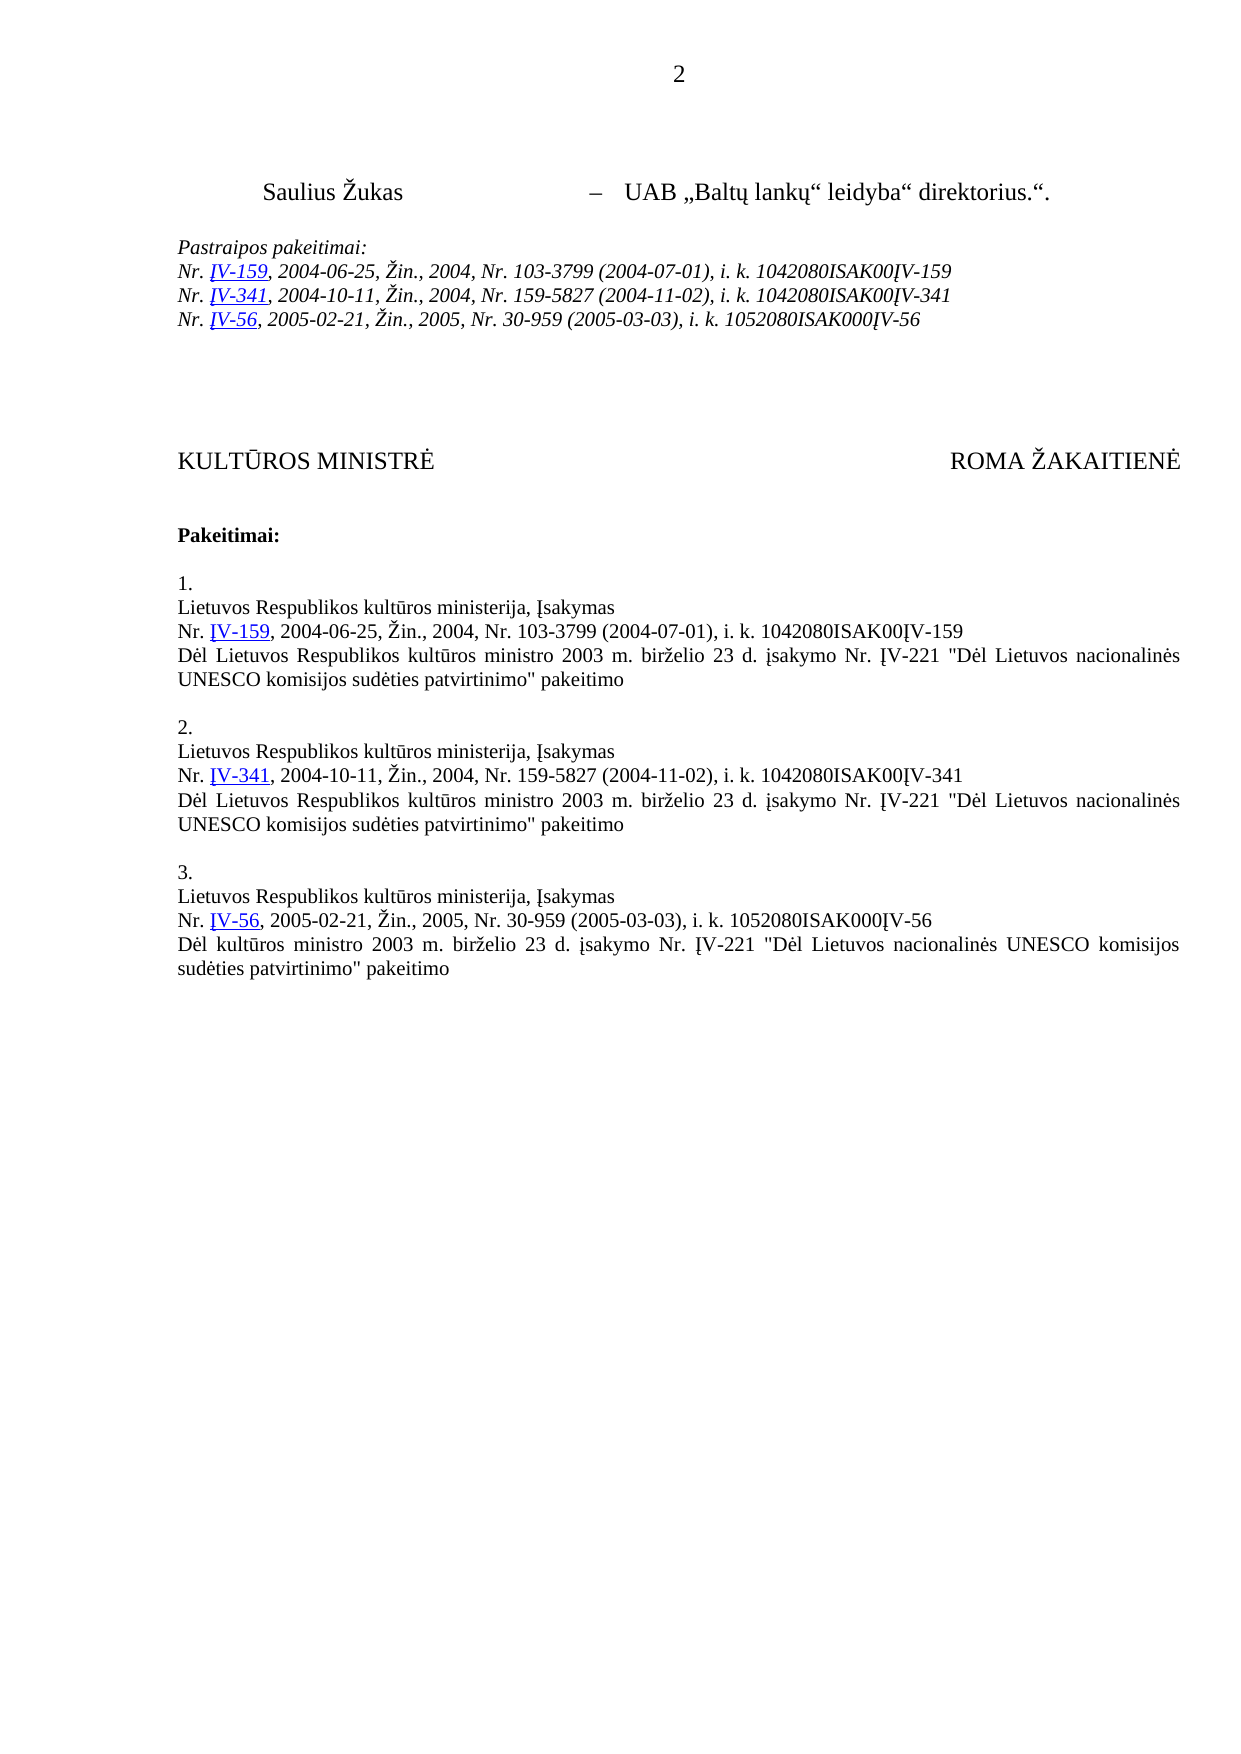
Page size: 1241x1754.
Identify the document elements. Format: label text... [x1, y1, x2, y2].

text KULTŪROS MINISTRĖ ROMA ŽAKAITIENĖ [177, 446, 1181, 475]
text Nr. ĮV-56, 2005-02-21, Žin., 2005, Nr. 30-959 (2005-03-03), i. k. 1052080ISAK000ĮV-56 [177, 307, 1181, 331]
text Pakeitimai: [177, 523, 1181, 547]
text Pastraipos pakeitimai: [177, 235, 1181, 259]
text Lietuvos Respublikos kultūros ministerija, Įsakymas [177, 739, 1181, 763]
text Dėl Lietuvos Respublikos kultūros ministro 2003 m. birželio 23 d. įsakymo Nr. ĮV-221 "Dėl Lietuvos nacionalinės UNESCO komisijos sudėties patvirtinimo" pakeitimo [177, 643, 1181, 691]
text Dėl kultūros ministro 2003 m. birželio 23 d. įsakymo Nr. ĮV-221 "Dėl Lietuvos nacionalinės UNESCO komisijos sudėties patvirtinimo" pakeitimo [177, 932, 1181, 980]
table_cell UAB „Baltų lankų“ leidyba“ direktorius.“. [613, 177, 1182, 206]
table_cell – [578, 177, 613, 206]
text Nr. ĮV-159, 2004-06-25, Žin., 2004, Nr. 103-3799 (2004-07-01), i. k. 1042080ISAK00ĮV-159 [177, 619, 1181, 643]
table_cell Saulius Žukas [177, 177, 578, 206]
text Nr. ĮV-159, 2004-06-25, Žin., 2004, Nr. 103-3799 (2004-07-01), i. k. 1042080ISAK00ĮV-159 [177, 259, 1181, 283]
text Nr. ĮV-341, 2004-10-11, Žin., 2004, Nr. 159-5827 (2004-11-02), i. k. 1042080ISAK00ĮV-341 [177, 283, 1181, 307]
text 2. [177, 715, 1181, 739]
text Lietuvos Respublikos kultūros ministerija, Įsakymas [177, 884, 1181, 908]
text Dėl Lietuvos Respublikos kultūros ministro 2003 m. birželio 23 d. įsakymo Nr. ĮV-221 "Dėl Lietuvos nacionalinės UNESCO komisijos sudėties patvirtinimo" pakeitimo [177, 787, 1181, 836]
text 3. [177, 860, 1181, 884]
text Nr. ĮV-341, 2004-10-11, Žin., 2004, Nr. 159-5827 (2004-11-02), i. k. 1042080ISAK00ĮV-341 [177, 763, 1181, 787]
text Lietuvos Respublikos kultūros ministerija, Įsakymas [177, 595, 1181, 619]
text Nr. ĮV-56, 2005-02-21, Žin., 2005, Nr. 30-959 (2005-03-03), i. k. 1052080ISAK000ĮV-56 [177, 908, 1181, 932]
text 1. [177, 571, 1181, 595]
